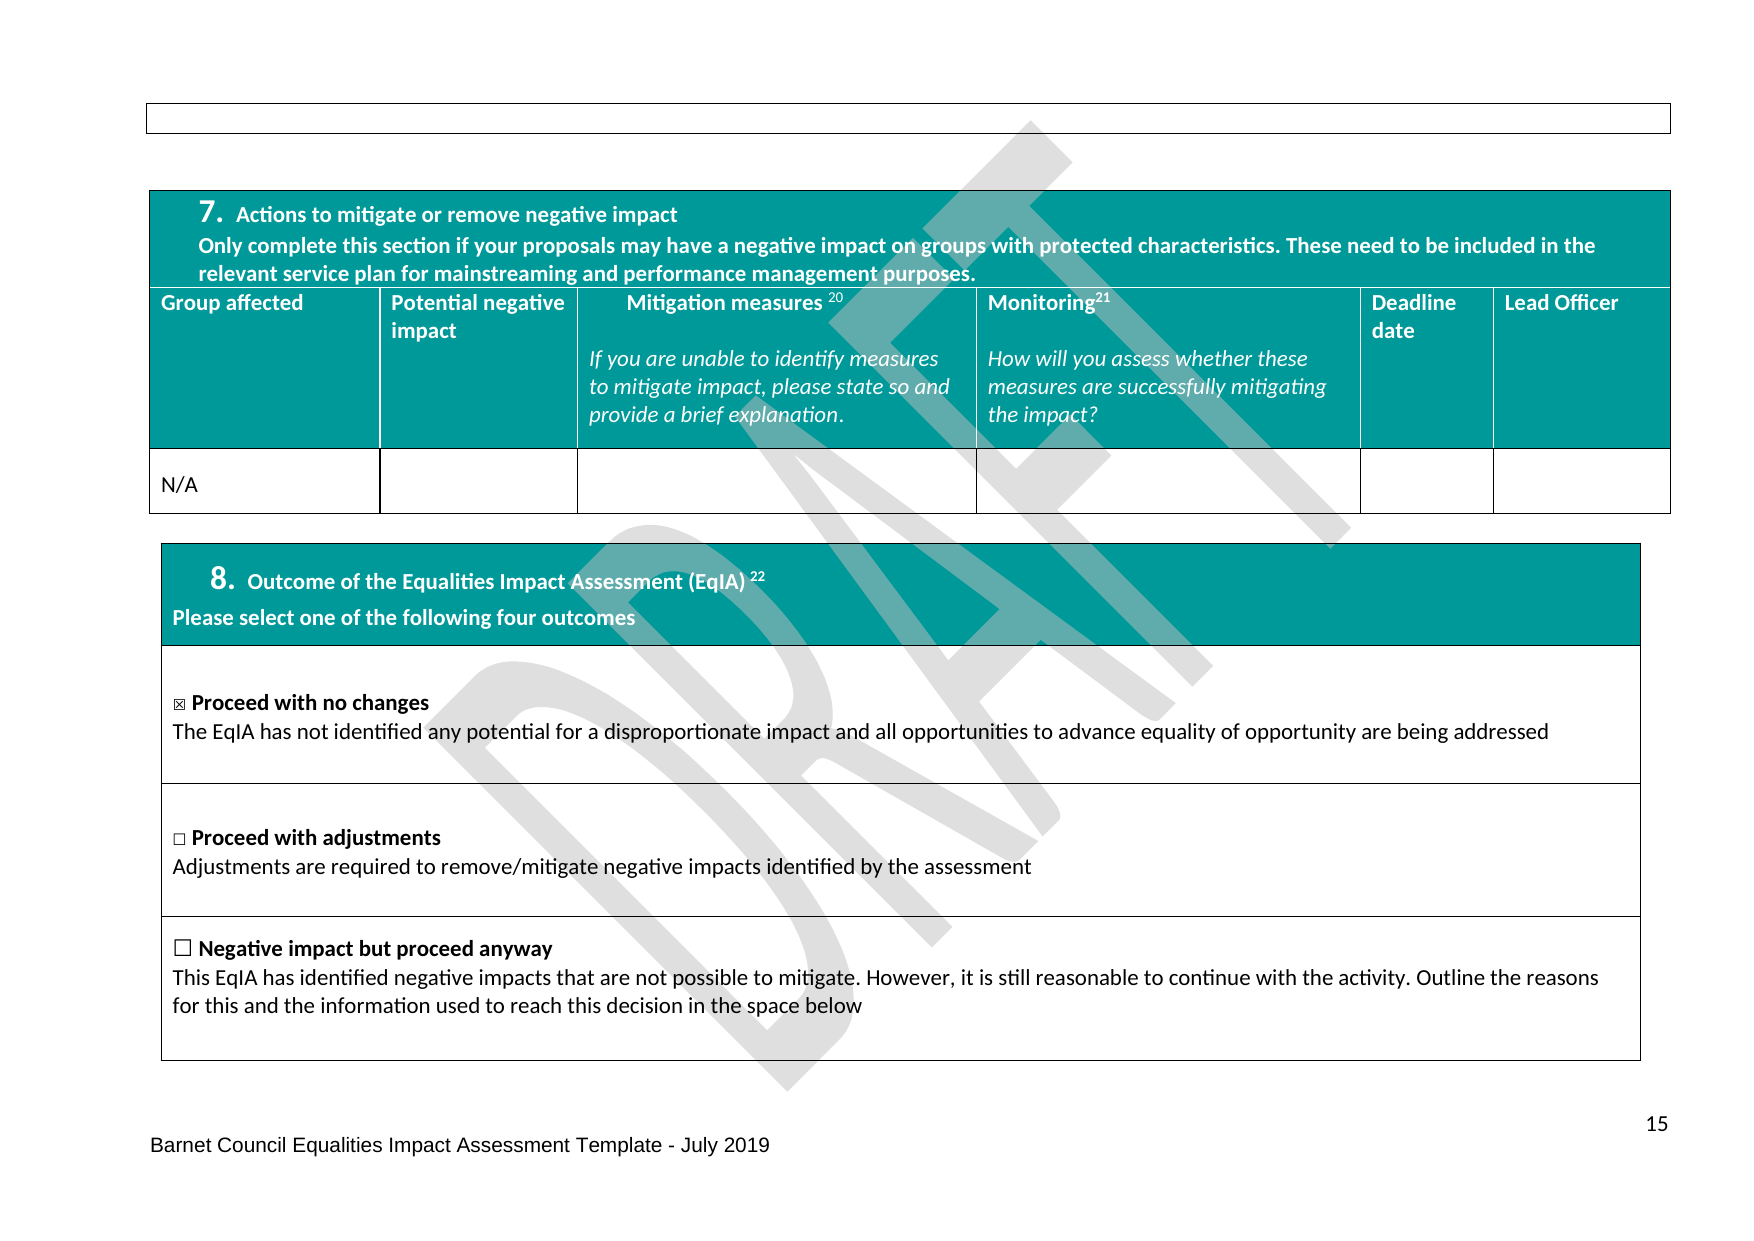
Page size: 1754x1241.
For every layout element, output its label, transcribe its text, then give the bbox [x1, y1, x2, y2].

table_cell [998, 449, 1034, 467]
table_header Actions to mitigate or remove negative impact Only complete this section if your proposals may have a negative impact on groups with protected characteristics. These need to be included in the relevant service plan for mainstreaming and performance management purposes. [1031, 191, 1670, 287]
table_cell [1274, 449, 1360, 513]
table_cell [831, 449, 976, 513]
table_header Outcome of the Equalities Impact Assessment (EqIA) Please select one of the following four outcomes [629, 572, 771, 645]
table_header Outcome of the Equalities Impact Assessment (EqIA) Please select one of the following four outcomes [863, 544, 998, 645]
table_cell Mitigation measures If you are unable to identify measures to mitigate impact, please state so and provide a brief explanation. [578, 288, 952, 448]
table_cell ☒ Proceed with no changes The EqIA has not identified any potential for a disproportionate impact and all opportunities to advance equality of opportunity are being addressed [673, 646, 793, 737]
table_header Outcome of the Equalities Impact Assessment (EqIA) Please select one of the following four outcomes [961, 544, 1149, 645]
table_cell [1494, 449, 1670, 513]
table_cell [1361, 449, 1493, 513]
table_cell Group affected [150, 288, 379, 448]
table_header Outcome of the Equalities Impact Assessment (EqIA) Please select one of the following four outcomes [1093, 544, 1640, 645]
table_cell ☐ Proceed with adjustments Adjustments are required to remove/mitigate negative impacts identified by the assessment [721, 784, 899, 916]
table_cell ☒ Proceed with no changes The EqIA has not identified any potential for a disproportionate impact and all opportunities to advance equality of opportunity are being addressed [162, 646, 766, 783]
table_cell ☐ Proceed with adjustments Adjustments are required to remove/mitigate negative impacts identified by the assessment [162, 784, 610, 916]
table_cell ☐ Proceed with adjustments Adjustments are required to remove/mitigate negative impacts identified by the assessment [523, 784, 788, 916]
table_cell Monitoring How will you assess whether these measures are successfully mitigating the impact? [977, 288, 1228, 448]
table_cell Mitigation measures If you are unable to identify measures to mitigate impact, please state so and provide a brief explanation. [891, 288, 976, 427]
table_cell ☒ Proceed with no changes The EqIA has not identified any potential for a disproportionate impact and all opportunities to advance equality of opportunity are being addressed [486, 708, 673, 783]
table_cell ☐ Negative impact but proceed anyway This EqIA has identified negative impacts that are not possible to mitigate. However, it is still reasonable to continue with the activity. Outline the reasons for this and the information used to reach this decision in the space below [820, 917, 1640, 1060]
table_cell ☒ Proceed with no changes The EqIA has not identified any potential for a disproportionate impact and all opportunities to advance equality of opportunity are being addressed [809, 646, 1002, 783]
table_cell Deadline date [1361, 288, 1493, 448]
table_cell Potential negative impact [381, 288, 577, 448]
table_cell ☐ Proceed with adjustments Adjustments are required to remove/mitigate negative impacts identified by the assessment [811, 784, 1640, 916]
table_cell ☒ Proceed with no changes The EqIA has not identified any potential for a disproportionate impact and all opportunities to advance equality of opportunity are being addressed [980, 646, 1640, 783]
table_cell N/A [150, 449, 379, 513]
table_cell ☐ Negative impact but proceed anyway This EqIA has identified negative impacts that are not possible to mitigate. However, it is still reasonable to continue with the activity. Outline the reasons for this and the information used to reach this decision in the space below [162, 917, 754, 1060]
table_cell ☐ Negative impact but proceed anyway This EqIA has identified negative impacts that are not possible to mitigate. However, it is still reasonable to continue with the activity. Outline the reasons for this and the information used to reach this decision in the space below [656, 917, 808, 1029]
table_cell [578, 449, 804, 513]
table_header Outcome of the Equalities Impact Assessment (EqIA) Please select one of the following four outcomes [162, 544, 628, 645]
table_cell [1058, 449, 1293, 513]
table_cell Lead Officer [1494, 288, 1670, 448]
table_cell Monitoring How will you assess whether these measures are successfully mitigating the impact? [1113, 288, 1360, 448]
table_header Actions to mitigate or remove negative impact Only complete this section if your proposals may have a negative impact on groups with protected characteristics. These need to be included in the relevant service plan for mainstreaming and performance management purposes. [150, 191, 1067, 287]
table_cell [977, 473, 1017, 513]
table_header Outcome of the Equalities Impact Assessment (EqIA) Please select one of the following four outcomes [708, 544, 901, 645]
table_cell [381, 449, 577, 513]
table_cell [799, 460, 869, 513]
